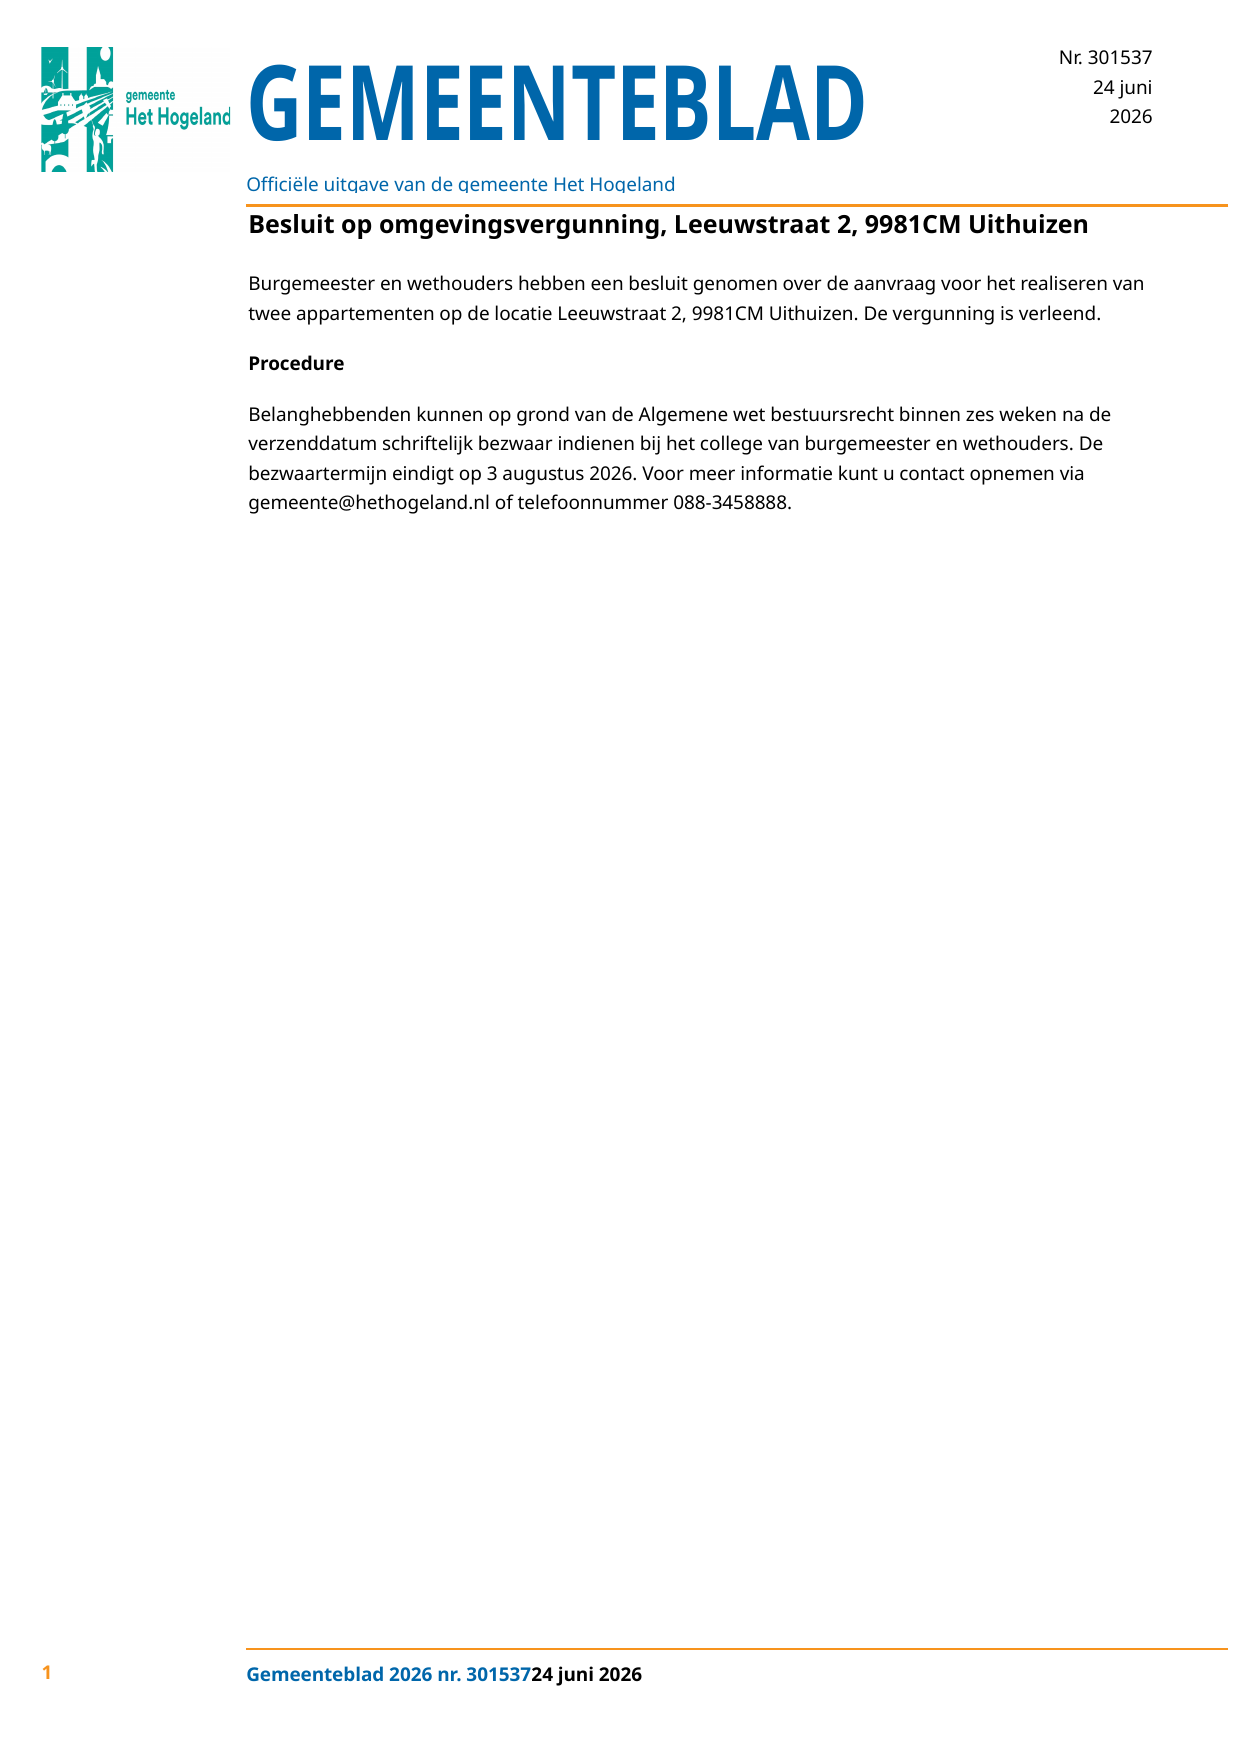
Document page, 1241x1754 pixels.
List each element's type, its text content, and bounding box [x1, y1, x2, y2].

text Belanghebbenden kunnen op grond van de Algemene wet bestuursrecht binnen zes weken na de verzenddatum schriftelijk bezwaar indienen bij het college van burgemeester en wethouders. De bezwaartermijn eindigt op 3 augustus 2026. Voor meer informatie kunt u contact opnemen via gemeente@hethogeland.nl of telefoonnummer 088-3458888. [248, 401, 1152, 515]
text Burgemeester en wethouders hebben een besluit genomen over de aanvraag voor het realiseren van twee appartementen op de locatie Leeuwstraat 2, 9981CM Uithuizen. De vergunning is verleend. [248, 270, 1152, 326]
text Procedure [248, 350, 1152, 376]
text Besluit op omgevingsvergunning, Leeuwstraat 2, 9981CM Uithuizen [248, 207, 1152, 241]
picture [41, 47, 231, 172]
